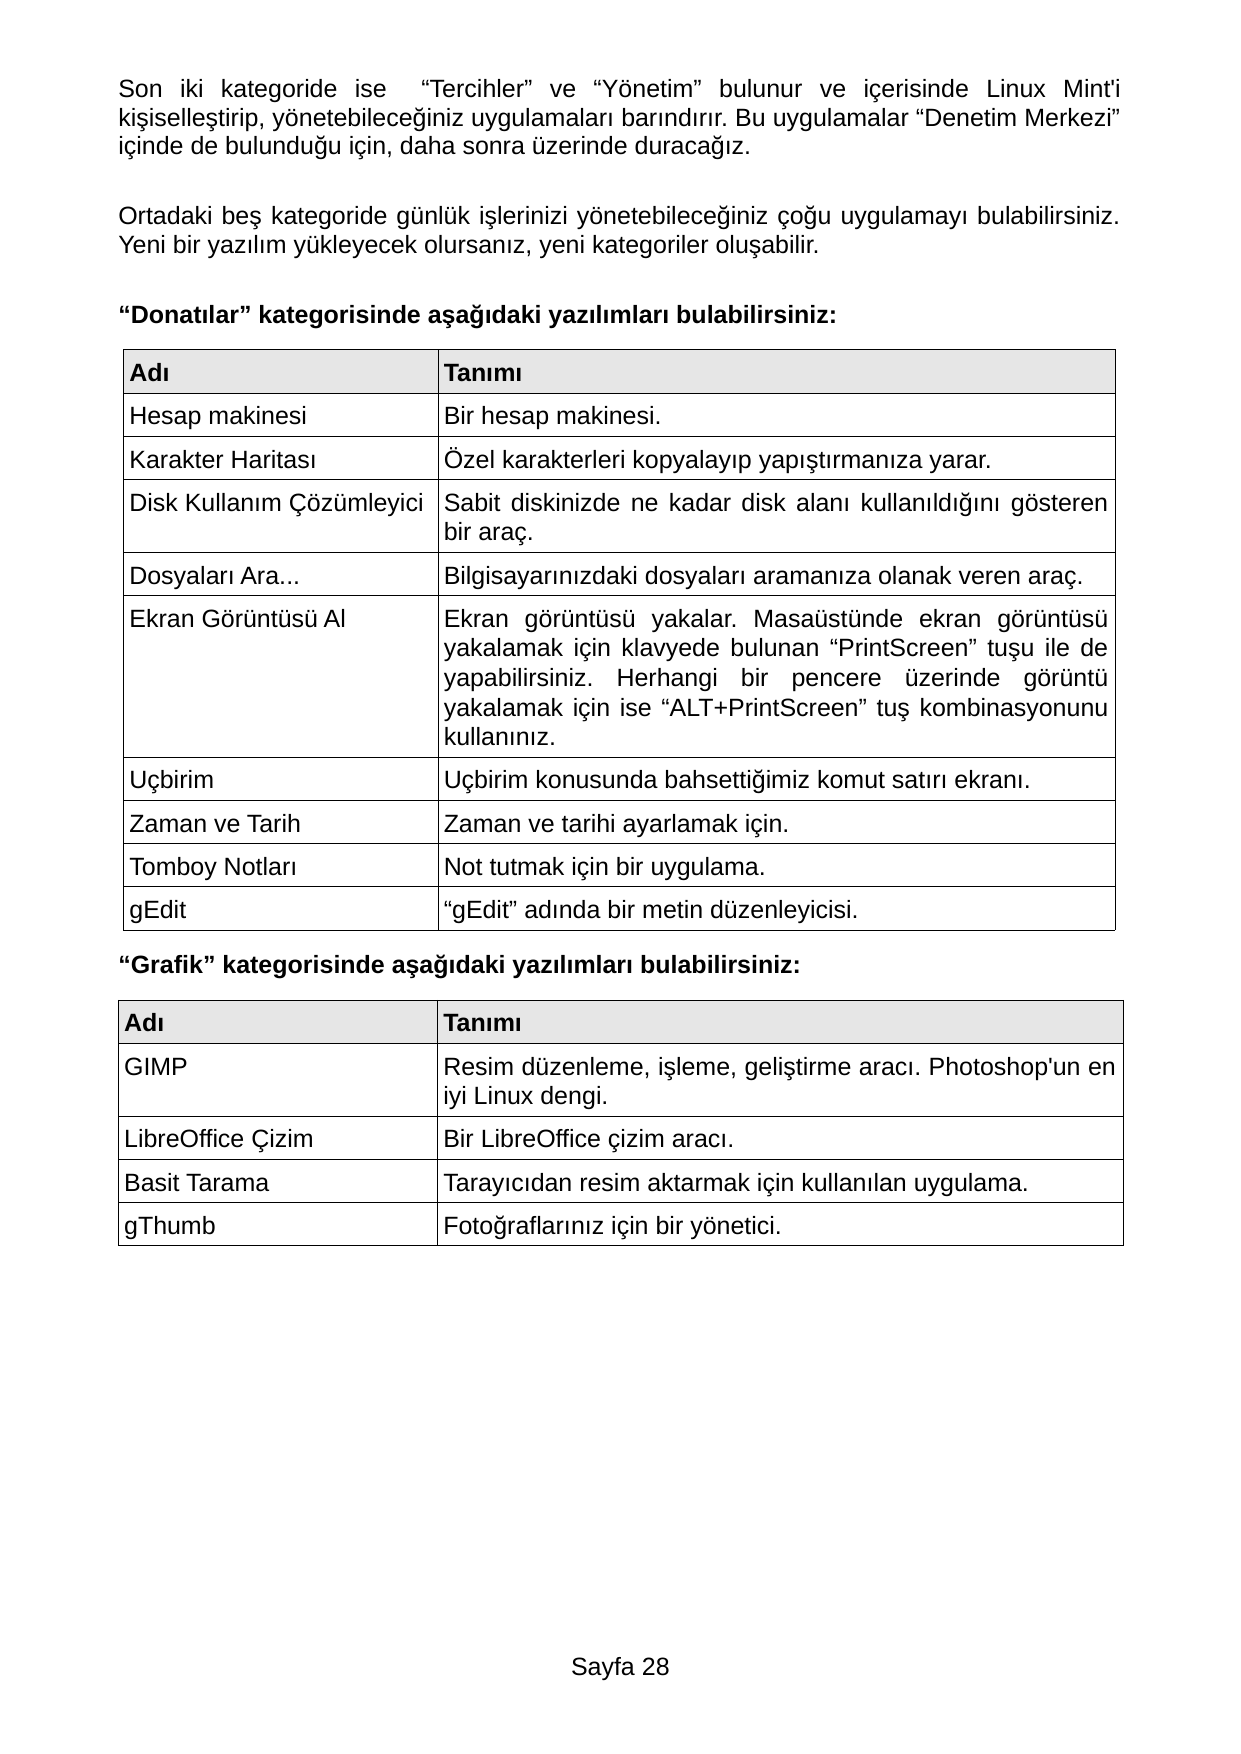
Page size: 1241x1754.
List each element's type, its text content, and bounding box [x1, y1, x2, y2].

table_cell GIMP [119, 1044, 437, 1116]
table_cell Sabit diskinizde ne kadar disk alanı kullanıldığını gösteren bir araç. [439, 480, 1115, 552]
table_cell “gEdit” adında bir metin düzenleyicisi. [439, 887, 1115, 929]
table_cell Bir hesap makinesi. [439, 394, 1115, 436]
table_cell Disk Kullanım Çözümleyici [124, 480, 438, 552]
table_cell Not tutmak için bir uygulama. [439, 844, 1115, 886]
table_cell Bilgisayarınızdaki dosyaları aramanıza olanak veren araç. [439, 553, 1115, 595]
text Son iki kategoride ise “Tercihler” ve “Yönetim” bulunur ve içerisinde Linux Mint'i kişiselleştirip, yönetebileceğiniz uygulamaları barındırır. Bu uygulamalar “Denetim Merkezi” içinde de bulunduğu için, daha sonra üzerinde duracağız. [118, 74, 1122, 160]
table_cell Ekran Görüntüsü Al [124, 596, 438, 757]
table_cell Fotoğraflarınız için bir yönetici. [438, 1203, 1123, 1245]
table_cell Karakter Haritası [124, 437, 438, 479]
text “Grafik” kategorisinde aşağıdaki yazılımları bulabilirsiniz: [118, 950, 1122, 979]
table_cell LibreOffice Çizim [119, 1117, 437, 1159]
table_cell Zaman ve tarihi ayarlamak için. [439, 801, 1115, 843]
table_header Adı [119, 1001, 437, 1043]
table_header Tanımı [439, 350, 1115, 393]
table_cell Hesap makinesi [124, 394, 438, 436]
table_cell Resim düzenleme, işleme, geliştirme aracı. Photoshop'un en iyi Linux dengi. [438, 1044, 1123, 1116]
table_cell Tomboy Notları [124, 844, 438, 886]
text “Donatılar” kategorisinde aşağıdaki yazılımları bulabilirsiniz: [118, 300, 1122, 329]
table_cell Basit Tarama [119, 1160, 437, 1202]
table_cell Ekran görüntüsü yakalar. Masaüstünde ekran görüntüsü yakalamak için klavyede bulunan “PrintScreen” tuşu ile de yapabilirsiniz. Herhangi bir pencere üzerinde görüntü yakalamak için ise “ALT+PrintScreen” tuş kombinasyonunu kullanınız. [439, 596, 1115, 757]
table_cell gThumb [119, 1203, 437, 1245]
table_cell gEdit [124, 887, 438, 929]
table_cell Özel karakterleri kopyalayıp yapıştırmanıza yarar. [439, 437, 1115, 479]
table_cell Dosyaları Ara... [124, 553, 438, 595]
table_cell Tarayıcıdan resim aktarmak için kullanılan uygulama. [438, 1160, 1123, 1202]
table_header Tanımı [438, 1001, 1123, 1043]
table_header Adı [124, 350, 438, 393]
text Ortadaki beş kategoride günlük işlerinizi yönetebileceğiniz çoğu uygulamayı bulabilirsiniz. Yeni bir yazılım yükleyecek olursanız, yeni kategoriler oluşabilir. [118, 201, 1122, 259]
table_cell Bir LibreOffice çizim aracı. [438, 1117, 1123, 1159]
table_cell Uçbirim [124, 758, 438, 800]
table_cell Uçbirim konusunda bahsettiğimiz komut satırı ekranı. [439, 758, 1115, 800]
table_cell Zaman ve Tarih [124, 801, 438, 843]
